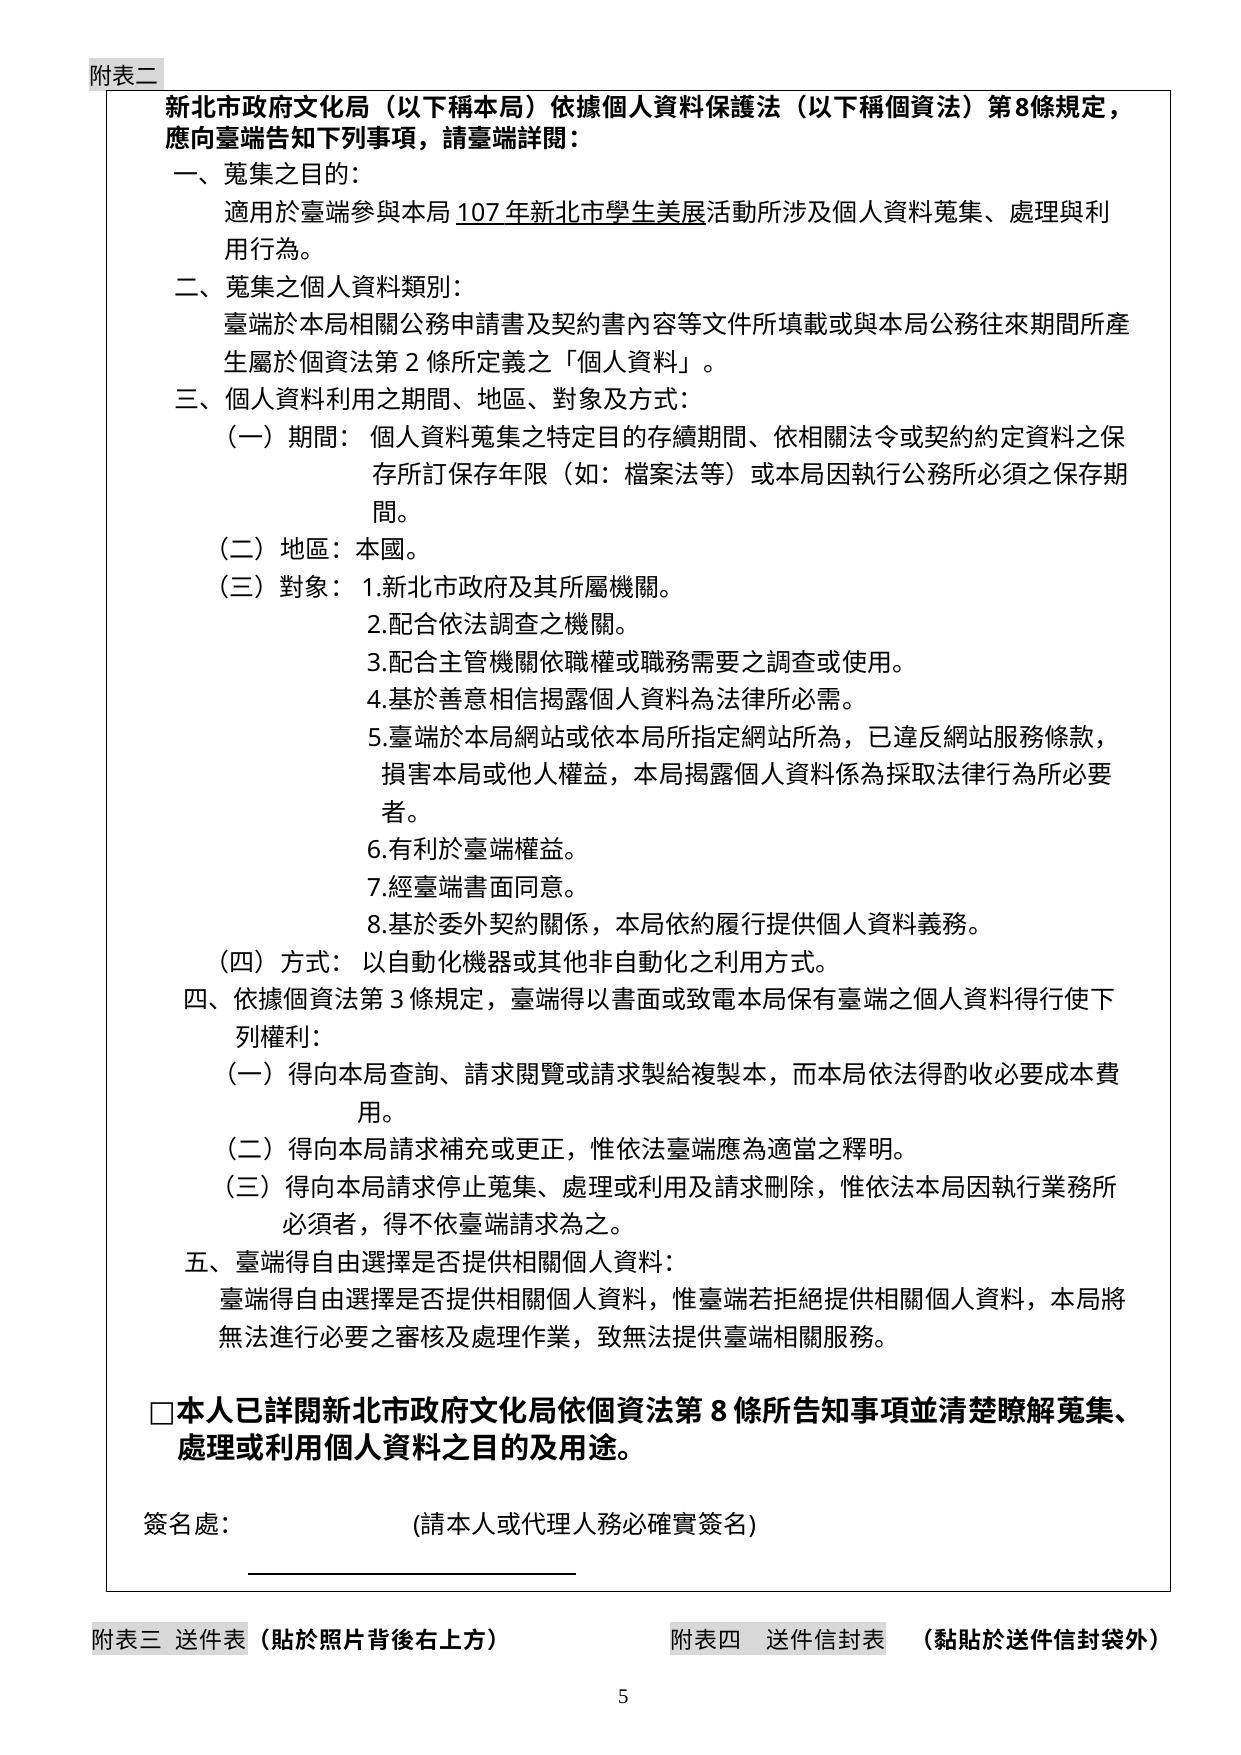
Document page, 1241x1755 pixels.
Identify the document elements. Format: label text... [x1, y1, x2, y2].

table_header 新北市政府文化局（以下稱本局）依據個人資料保護法（以下稱個資法）第8條規定，應向臺端告知下列事項，請臺端詳閱： 一、蒐集之目的： 適用於臺端參與本局107年新北市學生美展活動所涉及個人資料蒐集、處理與利用行為。 二、蒐集之個人資料類別： 臺端於本局相關公務申請書及契約書內容等文件所填載或與本局公務往來期間所產生屬於個資法第2 條所定義之「個人資料」。 三、個人資料利用之期間、地區、對象及方式： （一）期間： 個人資料蒐集之特定目的存續期間、依相關法令或契約約定資料之保存所訂保存年限（如：檔案法等）或本局因執行公務所必須之保存期間。 （二）地區：本國。 （三）對象： 1.新北市政府及其所屬機關。 2.配合依法調查之機關。 3.配合主管機關依職權或職務需要之調查或使用。 4.基於善意相信揭露個人資料為法律所必需。 5.臺端於本局網站或依本局所指定網站所為，已違反網站服務條款，損害本局或他人權益，本局揭露個人資料係為採取法律行為所必要者。 6.有利於臺端權益。 7.經臺端書面同意。 8.基於委外契約關係，本局依約履行提供個人資料義務。 （四）方式： 以自動化機器或其他非自動化之利用方式。 四、依據個資法第3條規定，臺端得以書面或致電本局保有臺端之個人資料得行使下列權利： （一）得向本局查詢、請求閱覽或請求製給複製本，而本局依法得酌收必要成本費用。 （二）得向本局請求補充或更正，惟依法臺端應為適當之釋明。 （三）得向本局請求停止蒐集、處理或利用及請求刪除，惟依法本局因執行業務所必須者，得不依臺端請求為之。 五、臺端得自由選擇是否提供相關個人資料： 臺端得自由選擇是否提供相關個人資料，惟臺端若拒絕提供相關個人資料，本局將無法進行必要之審核及處理作業，致無法提供臺端相關服務。 □本人已詳閱新北市政府文化局依個資法第8條所告知事項並清楚瞭解蒐集、處理或利用個人資料之目的及用途。 簽名處： (請本人或代理人務必確實簽名) [107, 91, 1170, 1591]
text 附表二 [89, 59, 1158, 90]
table_header 附表四 送件信封表 （黏貼於送件信封袋外） [668, 1623, 1199, 1681]
table_header 附表三 送件表（貼於照片背後右上方） [89, 1623, 667, 1681]
